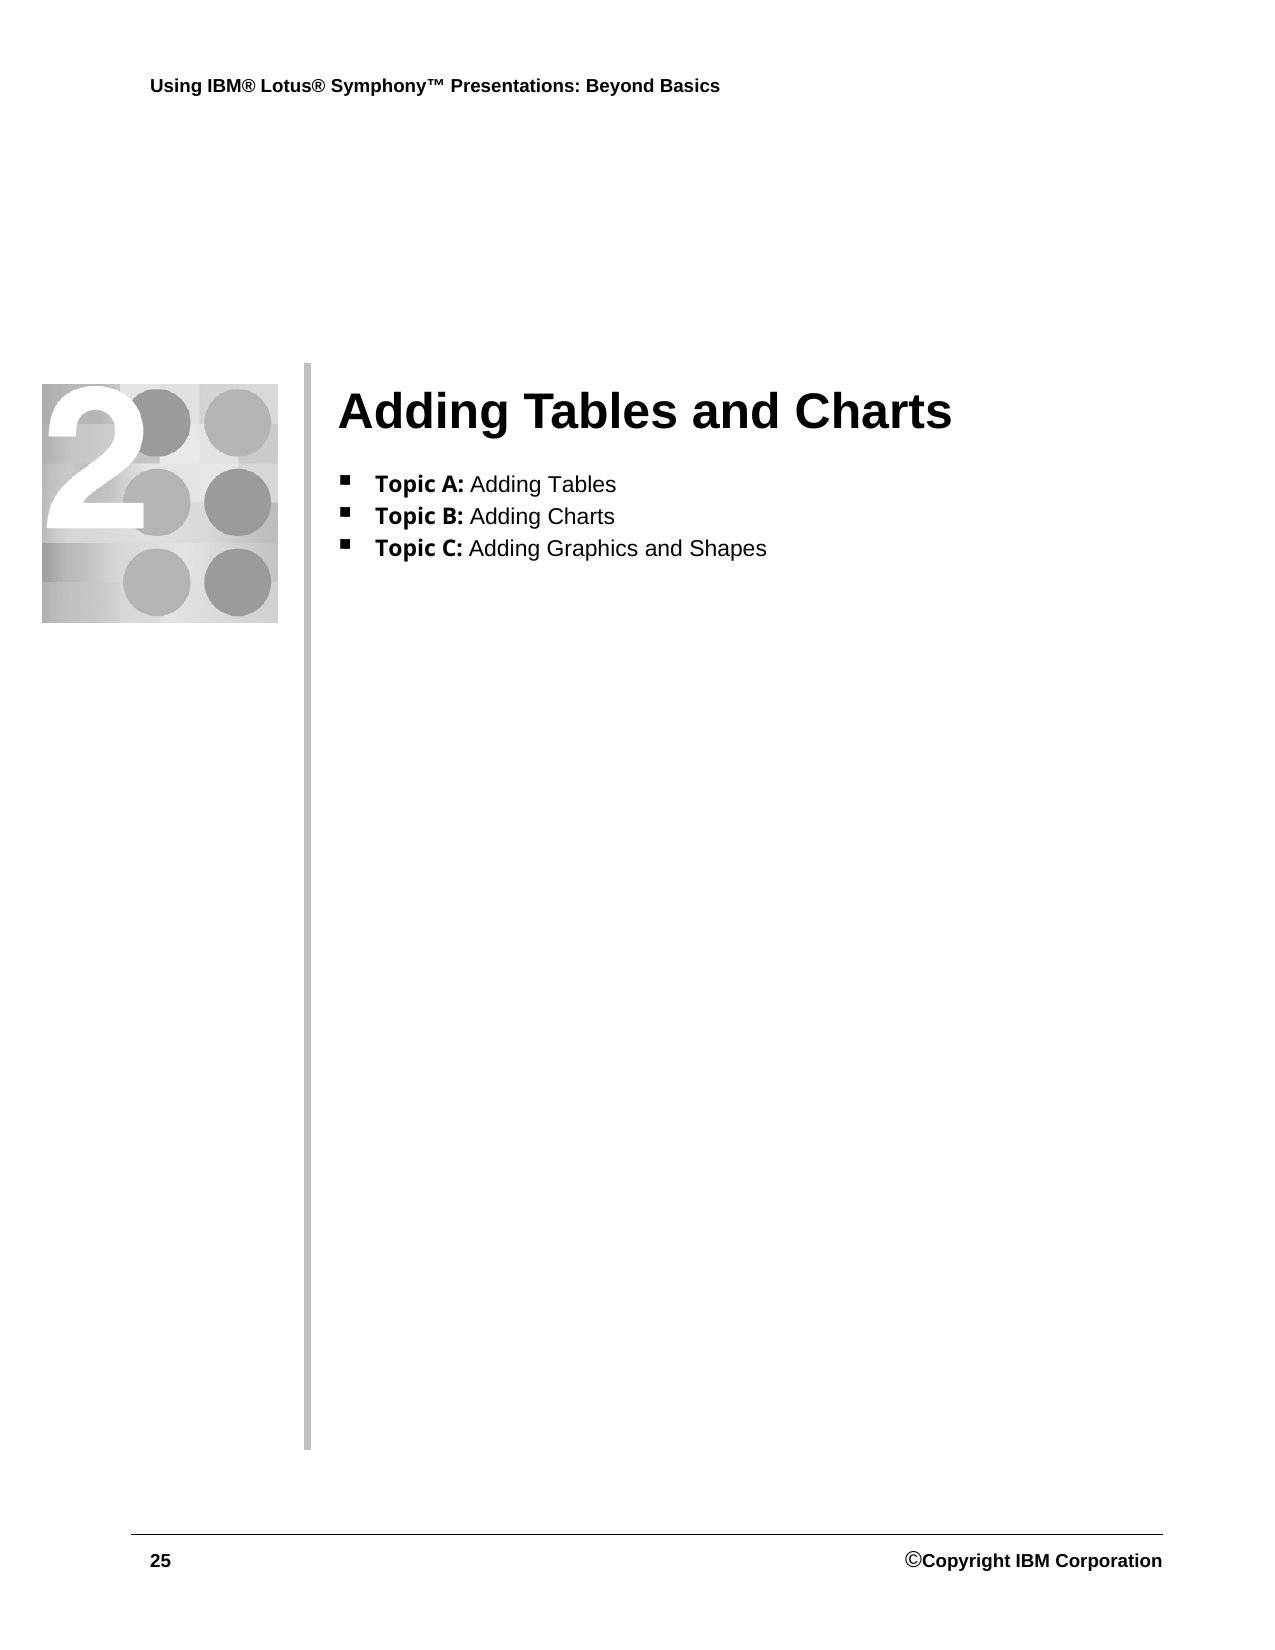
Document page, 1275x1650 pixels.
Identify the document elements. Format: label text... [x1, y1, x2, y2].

title Adding Tables and Charts [337, 381, 1162, 438]
list Topic B: Adding Charts [337, 500, 1162, 531]
picture [39, 382, 280, 624]
list Topic A: Adding Tables [337, 468, 1162, 500]
list Topic C: Adding Graphics and Shapes [337, 531, 1162, 563]
